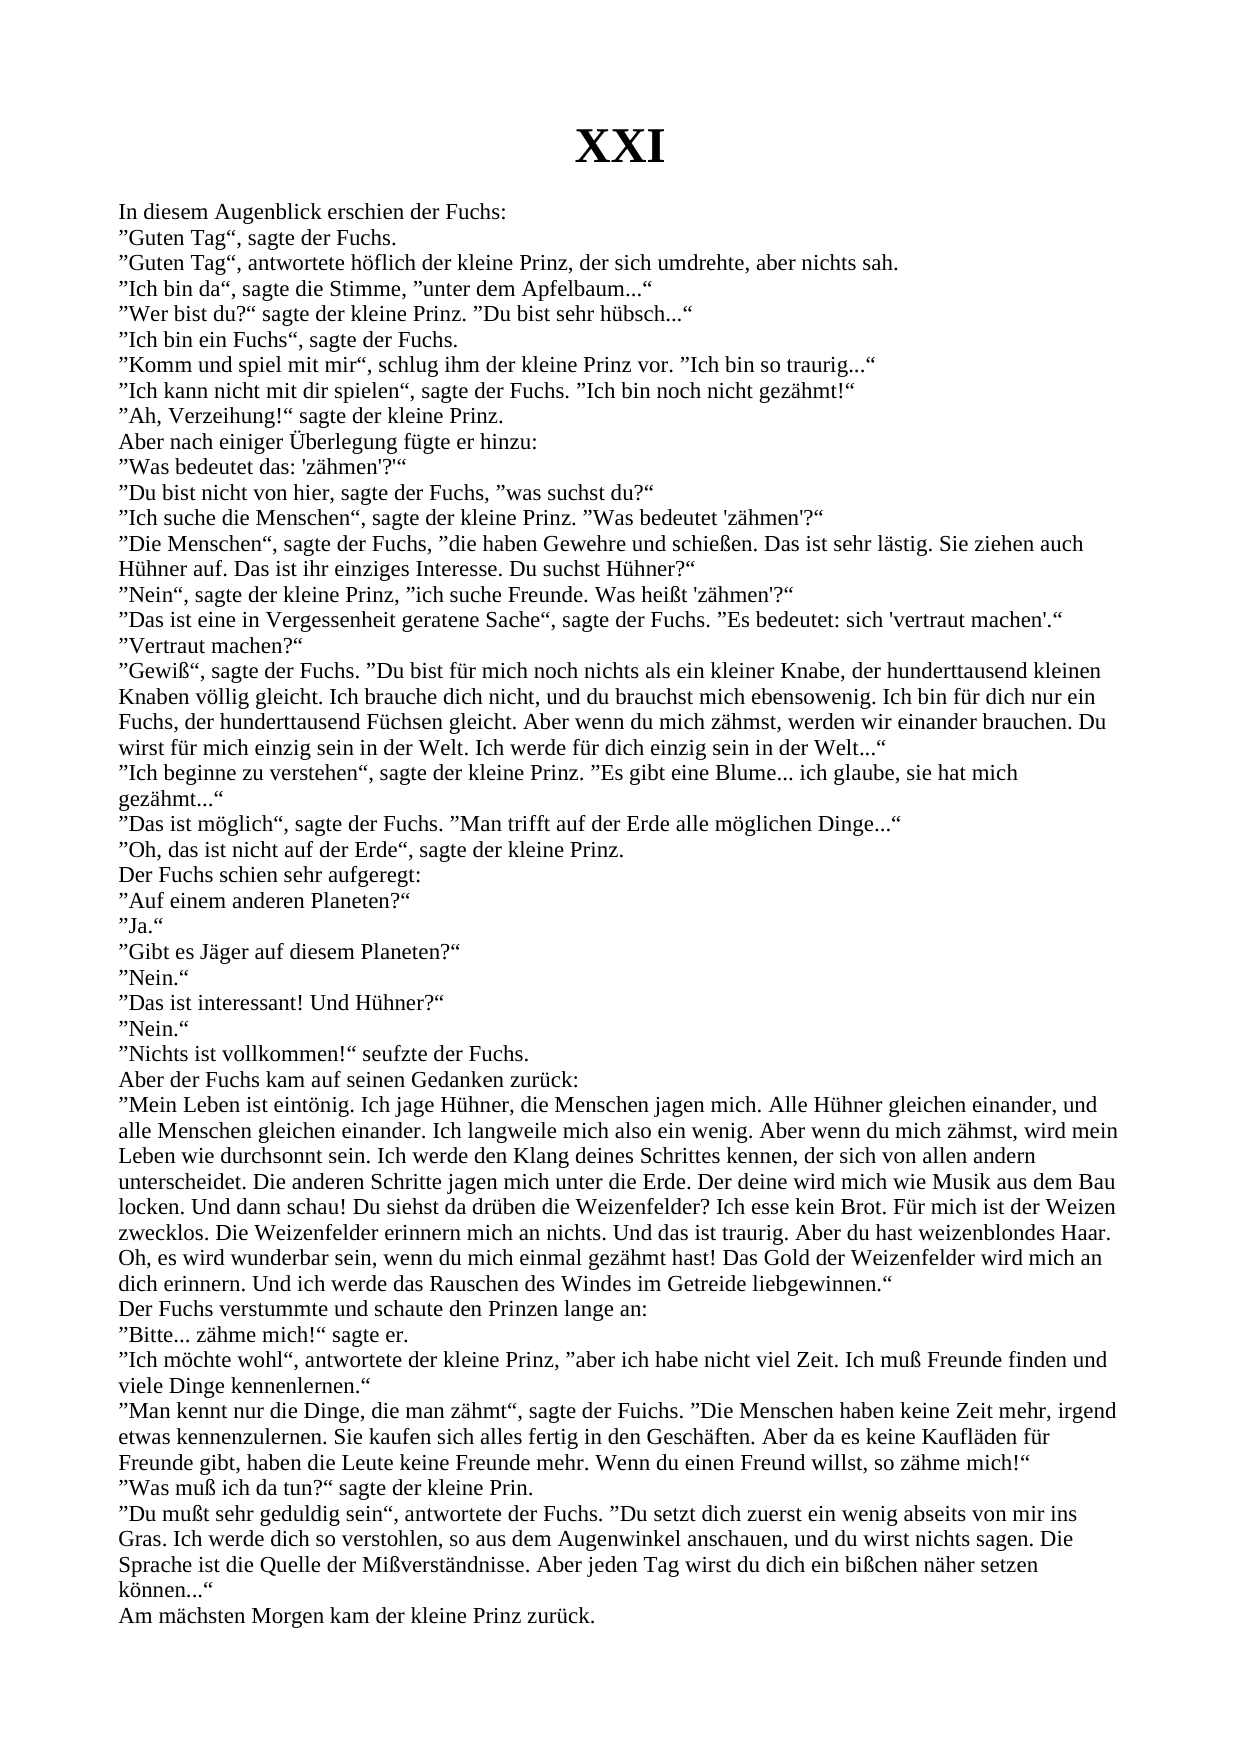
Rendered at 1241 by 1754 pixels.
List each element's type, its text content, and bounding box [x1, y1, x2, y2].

text ”Guten Tag“, sagte der Fuchs. [118, 224, 1122, 250]
text ”Nichts ist vollkommen!“ seufzte der Fuchs. [118, 1041, 1122, 1067]
text Am mächsten Morgen kam der kleine Prinz zurück. [118, 1602, 1122, 1628]
text ”Mein Leben ist eintönig. Ich jage Hühner, die Menschen jagen mich. Alle Hühner gleichen einander, und alle Menschen gleichen einander. Ich langweile mich also ein wenig. Aber wenn du mich zähmst, wird mein Leben wie durchsonnt sein. Ich werde den Klang deines Schrittes kennen, der sich von allen andern unterscheidet. Die anderen Schritte jagen mich unter die Erde. Der deine wird mich wie Musik aus dem Bau locken. Und dann schau! Du siehst da drüben die Weizenfelder? Ich esse kein Brot. Für mich ist der Weizen zwecklos. Die Weizenfelder erinnern mich an nichts. Und das ist traurig. Aber du hast weizenblondes Haar. Oh, es wird wunderbar sein, wenn du mich einmal gezähmt hast! Das Gold der Weizenfelder wird mich an dich erinnern. Und ich werde das Rauschen des Windes im Getreide liebgewinnen.“ [118, 1092, 1122, 1296]
text ”Du mußt sehr geduldig sein“, antwortete der Fuchs. ”Du setzt dich zuerst ein wenig abseits von mir ins Gras. Ich werde dich so verstohlen, so aus dem Augenwinkel anschauen, und du wirst nichts sagen. Die Sprache ist die Quelle der Mißverständnisse. Aber jeden Tag wirst du dich ein bißchen näher setzen können...“ [118, 1500, 1122, 1602]
text ”Bitte... zähme mich!“ sagte er. [118, 1322, 1122, 1347]
text ”Ah, Verzeihung!“ sagte der kleine Prinz. [118, 403, 1122, 428]
text ”Was muß ich da tun?“ sagte der kleine Prin. [118, 1475, 1122, 1500]
text In diesem Augenblick erschien der Fuchs: [118, 199, 1122, 224]
text ”Ich beginne zu verstehen“, sagte der kleine Prinz. ”Es gibt eine Blume... ich glaube, sie hat mich gezähmt...“ [118, 760, 1122, 811]
text ”Auf einem anderen Planeten?“ [118, 888, 1122, 913]
text Aber nach einiger Überlegung fügte er hinzu: [118, 428, 1122, 454]
text ”Ich bin ein Fuchs“, sagte der Fuchs. [118, 326, 1122, 352]
text ”Ja.“ [118, 913, 1122, 939]
text ”Ich bin da“, sagte die Stimme, ”unter dem Apfelbaum...“ [118, 275, 1122, 301]
text ”Was bedeutet das: 'zähmen'?'“ [118, 454, 1122, 479]
text ”Das ist eine in Vergessenheit geratene Sache“, sagte der Fuchs. ”Es bedeutet: sich 'vertraut machen'.“ [118, 607, 1122, 633]
text ”Wer bist du?“ sagte der kleine Prinz. ”Du bist sehr hübsch...“ [118, 301, 1122, 326]
text ”Das ist möglich“, sagte der Fuchs. ”Man trifft auf der Erde alle möglichen Dinge...“ [118, 811, 1122, 837]
text ”Gewiß“, sagte der Fuchs. ”Du bist für mich noch nichts als ein kleiner Knabe, der hunderttausend kleinen Knaben völlig gleicht. Ich brauche dich nicht, und du brauchst mich ebensowenig. Ich bin für dich nur ein Fuchs, der hunderttausend Füchsen gleicht. Aber wenn du mich zähmst, werden wir einander brauchen. Du wirst für mich einzig sein in der Welt. Ich werde für dich einzig sein in der Welt...“ [118, 658, 1122, 760]
text ”Nein“, sagte der kleine Prinz, ”ich suche Freunde. Was heißt 'zähmen'?“ [118, 582, 1122, 607]
text ”Oh, das ist nicht auf der Erde“, sagte der kleine Prinz. [118, 837, 1122, 862]
text ”Nein.“ [118, 964, 1122, 990]
subtitle XXI [118, 118, 1122, 173]
text Der Fuchs verstummte und schaute den Prinzen lange an: [118, 1296, 1122, 1322]
text ”Komm und spiel mit mir“, schlug ihm der kleine Prinz vor. ”Ich bin so traurig...“ [118, 352, 1122, 377]
text ”Vertraut machen?“ [118, 633, 1122, 658]
text ”Guten Tag“, antwortete höflich der kleine Prinz, der sich umdrehte, aber nichts sah. [118, 250, 1122, 275]
text ”Nein.“ [118, 1016, 1122, 1041]
text Der Fuchs schien sehr aufgeregt: [118, 862, 1122, 888]
text ”Ich suche die Menschen“, sagte der kleine Prinz. ”Was bedeutet 'zähmen'?“ [118, 505, 1122, 531]
text ”Man kennt nur die Dinge, die man zähmt“, sagte der Fuichs. ”Die Menschen haben keine Zeit mehr, irgend etwas kennenzulernen. Sie kaufen sich alles fertig in den Geschäften. Aber da es keine Kaufläden für Freunde gibt, haben die Leute keine Freunde mehr. Wenn du einen Freund willst, so zähme mich!“ [118, 1398, 1122, 1475]
text ”Das ist interessant! Und Hühner?“ [118, 990, 1122, 1016]
text ”Die Menschen“, sagte der Fuchs, ”die haben Gewehre und schießen. Das ist sehr lästig. Sie ziehen auch Hühner auf. Das ist ihr einziges Interesse. Du suchst Hühner?“ [118, 531, 1122, 582]
text ”Du bist nicht von hier, sagte der Fuchs, ”was suchst du?“ [118, 479, 1122, 505]
text ”Gibt es Jäger auf diesem Planeten?“ [118, 939, 1122, 964]
text ”Ich möchte wohl“, antwortete der kleine Prinz, ”aber ich habe nicht viel Zeit. Ich muß Freunde finden und viele Dinge kennenlernen.“ [118, 1347, 1122, 1398]
text ”Ich kann nicht mit dir spielen“, sagte der Fuchs. ”Ich bin noch nicht gezähmt!“ [118, 377, 1122, 403]
text Aber der Fuchs kam auf seinen Gedanken zurück: [118, 1067, 1122, 1092]
